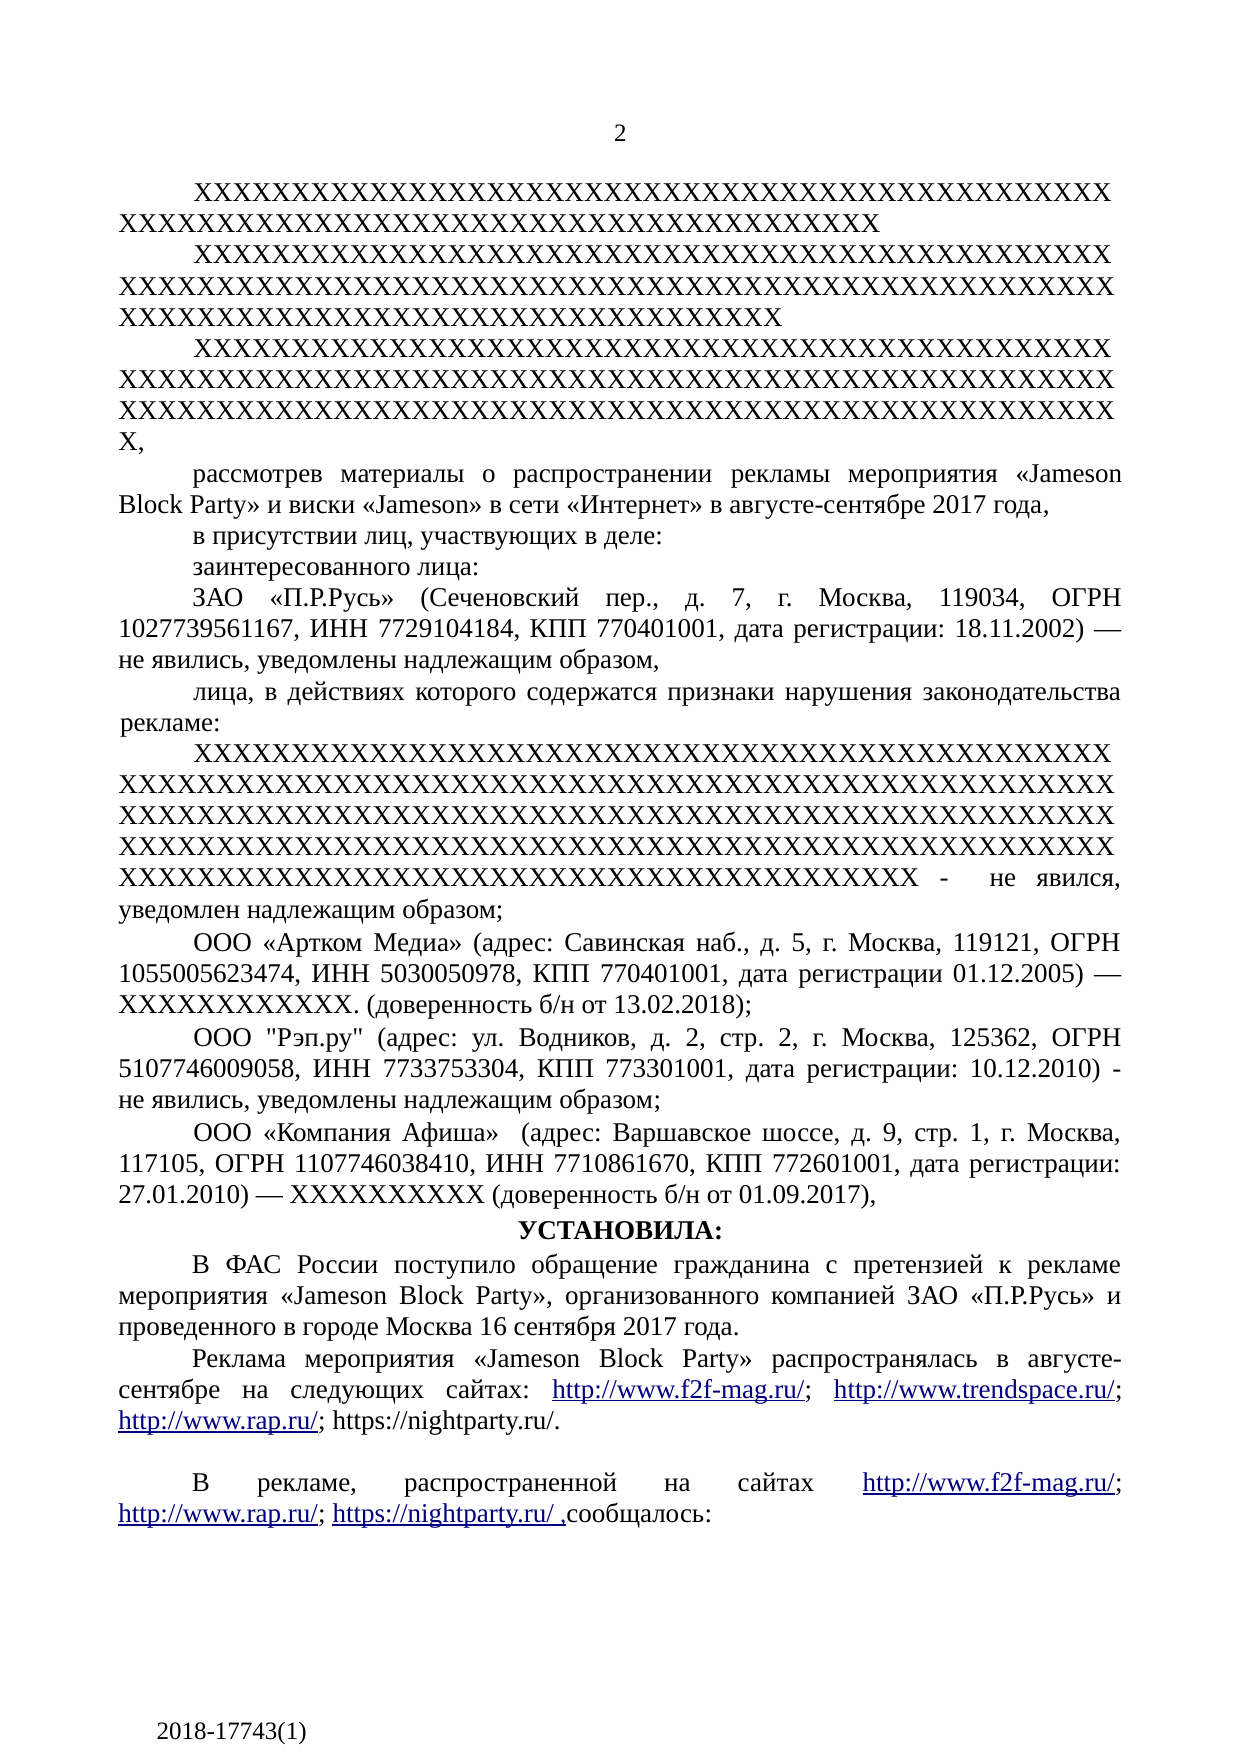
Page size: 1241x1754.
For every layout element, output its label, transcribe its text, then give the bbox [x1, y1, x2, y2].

text ООО «Компания Афиша» (адрес: Варшавское шоссе, д. 9, стр. 1, г. Москва, 117105, ОГРН 1107746038410, ИНН 7710861670, КПП 772601001, дата регистрации: 27.01.2010) — XXXXXXXXXX (доверенность б/н от 01.09.2017), [118, 1116, 1122, 1209]
text рассмотрев материалы о распространении рекламы мероприятия «Jameson Block Party» и виски «Jameson» в сети «Интернет» в августе-сентябре 2017 года, [118, 457, 1122, 519]
text В рекламе, распространенной на сайтах http://www.f2f-mag.ru/; http://www.rap.ru/; https://nightparty.ru/ ,сообщалось: [118, 1466, 1122, 1528]
text заинтересованного лица: [118, 550, 1122, 581]
text Реклама мероприятия «Jameson Block Party» распространялась в августе-сентябре на следующих сайтах: http://www.f2f-mag.ru/; http://www.trendspace.ru/; http://www.rap.ru/; https://nightparty.ru/. [118, 1342, 1122, 1435]
text XXXXXXXXXXXXXXXXXXXXXXXXXXXXXXXXXXXXXXXXXXXXXXXXXXXXXXXXXXXXXXXXXXXXXXXXXXXXXXXXXXXXXX [118, 176, 1122, 239]
text XXXXXXXXXXXXXXXXXXXXXXXXXXXXXXXXXXXXXXXXXXXXXXXXXXXXXXXXXXXXXXXXXXXXXXXXXXXXXXXXXXXXXXXXXXXXXXXXXXXXXXXXXXXXXXXXXXXXXXXXXXXXXXXXXXXX [118, 239, 1122, 332]
text УСТАНОВИЛА: [118, 1214, 1122, 1245]
text ЗАО «П.Р.Русь» (Сеченовский пер., д. 7, г. Москва, 119034, ОГРН 1027739561167, ИНН 7729104184, КПП 770401001, дата регистрации: 18.11.2002) — не явились, уведомлены надлежащим образом, [118, 581, 1122, 675]
text ООО «Артком Медиа» (адрес: Савинская наб., д. 5, г. Москва, 119121, ОГРН 1055005623474, ИНН 5030050978, КПП 770401001, дата регистрации 01.12.2005) — XXXXXXXXXXXX. (доверенность б/н от 13.02.2018); [118, 926, 1122, 1019]
text в присутствии лиц, участвующих в деле: [118, 519, 1122, 550]
text XXXXXXXXXXXXXXXXXXXXXXXXXXXXXXXXXXXXXXXXXXXXXXXXXXXXXXXXXXXXXXXXXXXXXXXXXXXXXXXXXXXXXXXXXXXXXXXXXXXXXXXXXXXXXXXXXXXXXXXXXXXXXXXXXXXXXXXXXXXXXXXXXXXXXXXXXXXXXXXXXXXXXXXXXXXXXXXXXXXXXXXXXXXXXXXXXXXXXXXXXXXXXXXXXXXXXXXXXXXXXXXXXXXXXXXXXXXXXXXXX - не явился, уведомлен надлежащим образом; [118, 737, 1122, 924]
text лица, в действиях которого содержатся признаки нарушения законодательства рекламе: [120, 675, 1122, 737]
text XXXXXXXXXXXXXXXXXXXXXXXXXXXXXXXXXXXXXXXXXXXXXXXXXXXXXXXXXXXXXXXXXXXXXXXXXXXXXXXXXXXXXXXXXXXXXXXXXXXXXXXXXXXXXXXXXXXXXXXXXXXXXXXXXXXXXXXXXXXXXXXXXXXXXX, [118, 332, 1122, 457]
text В ФАС России поступило обращение гражданина с претензией к рекламе мероприятия «Jameson Block Party», организованного компанией ЗАО «П.Р.Русь» и проведенного в городе Москва 16 сентября 2017 года. [118, 1248, 1122, 1342]
text ООО "Рэп.ру" (адрес: ул. Водников, д. 2, стр. 2, г. Москва, 125362, ОГРН 5107746009058, ИНН 7733753304, КПП 773301001, дата регистрации: 10.12.2010) - не явились, уведомлены надлежащим образом; [118, 1021, 1122, 1114]
